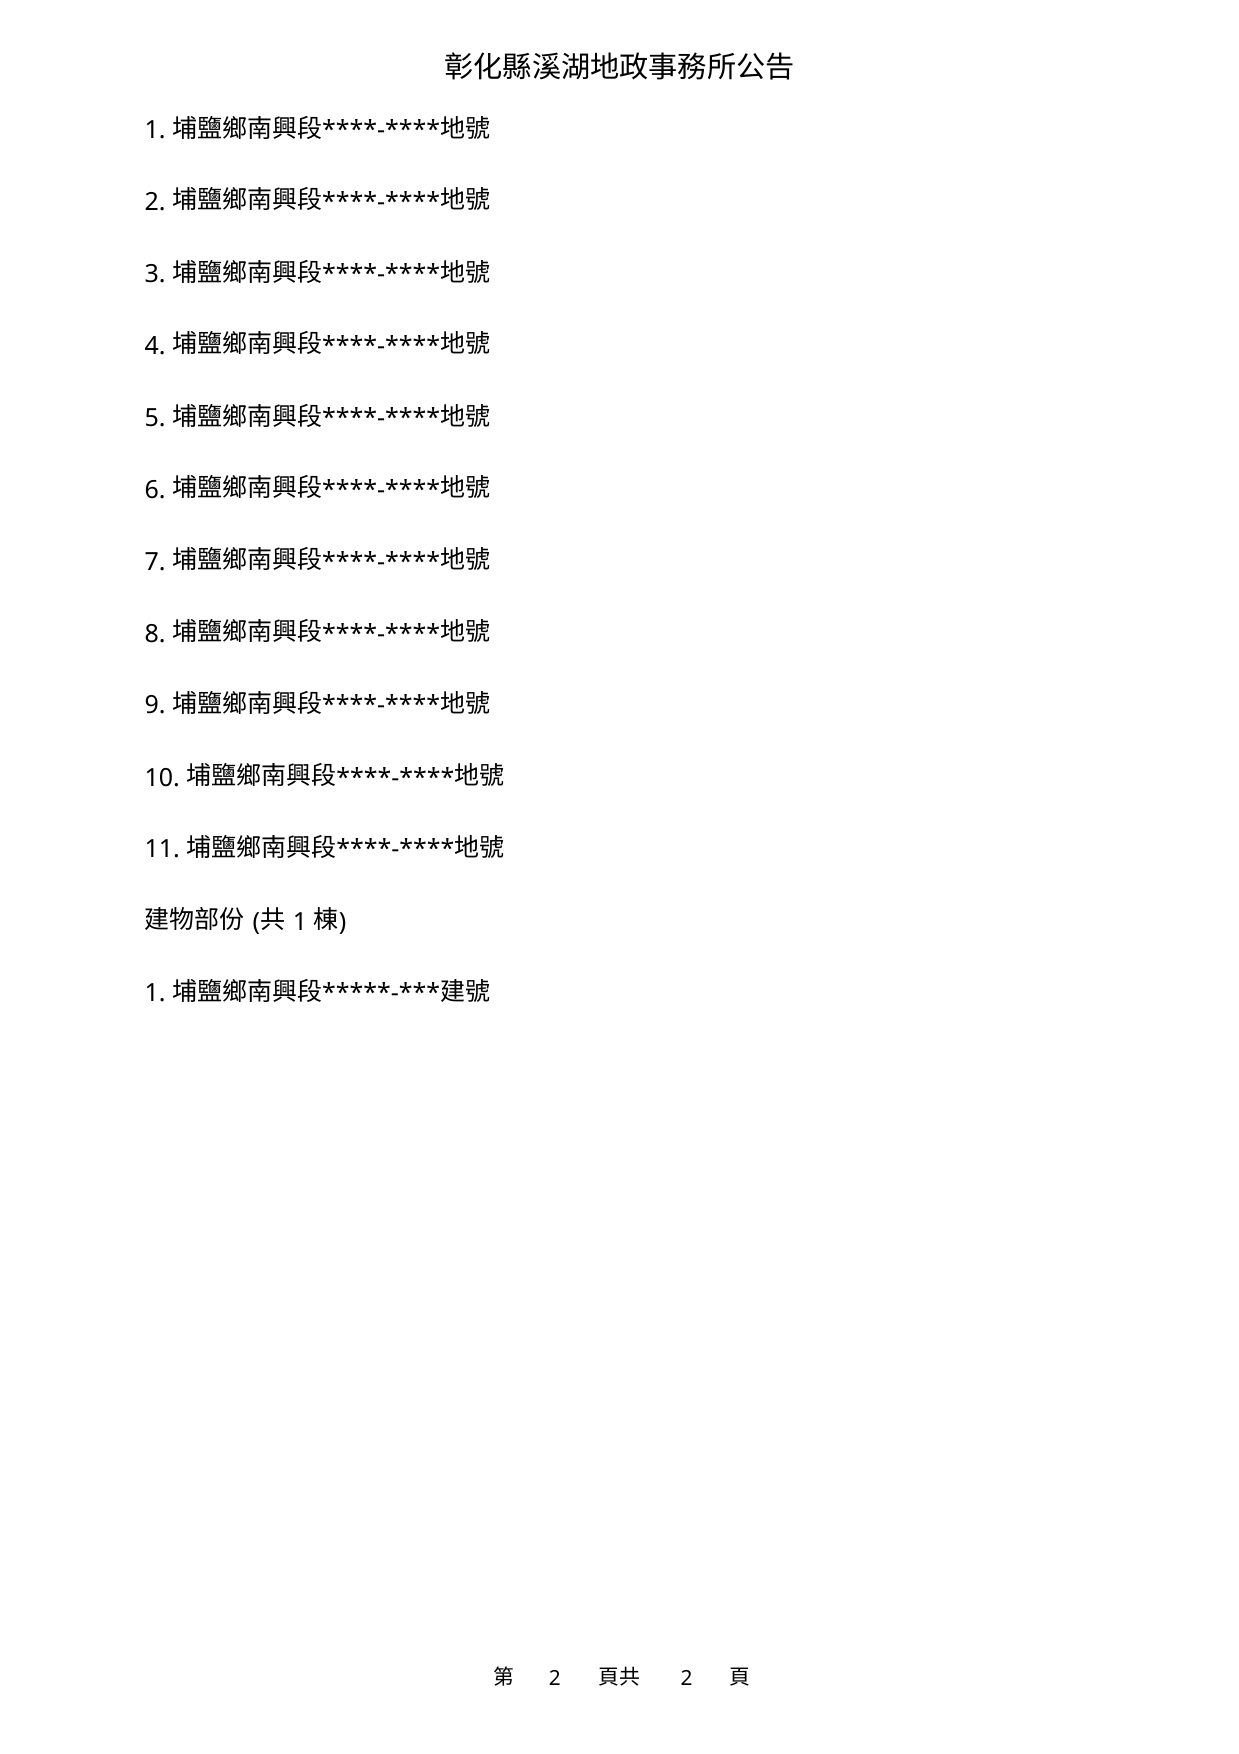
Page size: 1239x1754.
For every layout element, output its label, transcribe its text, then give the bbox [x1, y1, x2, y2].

table_cell [1177, 166, 1239, 238]
table_cell 頁 [720, 1657, 760, 1698]
table_cell [0, 1030, 62, 1657]
table_header [653, 0, 719, 41]
table_cell [1177, 526, 1239, 598]
table_cell [0, 814, 62, 886]
table_header [62, 0, 483, 41]
table_cell [0, 41, 62, 94]
table_header [760, 0, 1177, 41]
table_cell [0, 310, 62, 382]
table_cell [1177, 239, 1239, 310]
table_cell [0, 1657, 62, 1698]
table_cell [0, 166, 62, 238]
table_cell [0, 383, 62, 454]
table_cell 建物部份 (共 1 棟) [62, 886, 1177, 958]
table_header [720, 0, 760, 41]
table_cell 9. 埔鹽鄉南興段****-****地號 [62, 670, 1177, 742]
table_cell [585, 1030, 653, 1657]
table_cell [1177, 814, 1239, 886]
table_cell 2 [524, 1657, 585, 1698]
table_cell [0, 239, 62, 310]
table_cell 第 [483, 1657, 523, 1698]
table_cell [1177, 598, 1239, 670]
table_cell 2. 埔鹽鄉南興段****-****地號 [62, 166, 1177, 238]
table_cell 4. 埔鹽鄉南興段****-****地號 [62, 310, 1177, 382]
table_cell [0, 886, 62, 958]
table_cell 1. 埔鹽鄉南興段*****-***建號 [62, 958, 1177, 1030]
table_cell 7. 埔鹽鄉南興段****-****地號 [62, 526, 1177, 598]
table_cell [1177, 958, 1239, 1030]
table_cell 10. 埔鹽鄉南興段****-****地號 [62, 742, 1177, 814]
table_cell [62, 1030, 483, 1657]
table_cell [720, 1030, 760, 1657]
table_cell [0, 670, 62, 742]
table_cell [1177, 670, 1239, 742]
table_cell [0, 958, 62, 1030]
table_cell [653, 1030, 719, 1657]
table_cell [483, 1030, 523, 1657]
table_cell 11. 埔鹽鄉南興段****-****地號 [62, 814, 1177, 886]
table_cell 3. 埔鹽鄉南興段****-****地號 [62, 239, 1177, 310]
table_cell 2 [653, 1657, 719, 1698]
table_cell 5. 埔鹽鄉南興段****-****地號 [62, 383, 1177, 454]
table_cell 1. 埔鹽鄉南興段****-****地號 [62, 95, 1177, 166]
table_cell [1177, 41, 1239, 94]
table_cell [0, 742, 62, 814]
table_cell [62, 1657, 483, 1698]
table_header [585, 0, 653, 41]
table_cell [0, 598, 62, 670]
table_header [483, 0, 523, 41]
table_cell [1177, 1657, 1239, 1698]
table_header [1177, 0, 1239, 41]
table_cell [760, 1657, 1177, 1698]
table_header [524, 0, 585, 41]
table_cell [1177, 383, 1239, 454]
table_cell 8. 埔鹽鄉南興段****-****地號 [62, 598, 1177, 670]
table_cell [1177, 454, 1239, 526]
table_cell [1177, 95, 1239, 166]
table_cell 頁共 [585, 1657, 653, 1698]
table_header [0, 0, 62, 41]
table_cell [1177, 310, 1239, 382]
table_cell [760, 1030, 1177, 1657]
table_cell [0, 454, 62, 526]
table_cell 6. 埔鹽鄉南興段****-****地號 [62, 454, 1177, 526]
table_cell [0, 95, 62, 166]
table_cell [0, 526, 62, 598]
table_cell 彰化縣溪湖地政事務所公告 [62, 41, 1177, 94]
table_cell [1177, 1030, 1239, 1657]
table_cell [1177, 742, 1239, 814]
table_cell [1177, 886, 1239, 958]
table_cell [524, 1030, 585, 1657]
